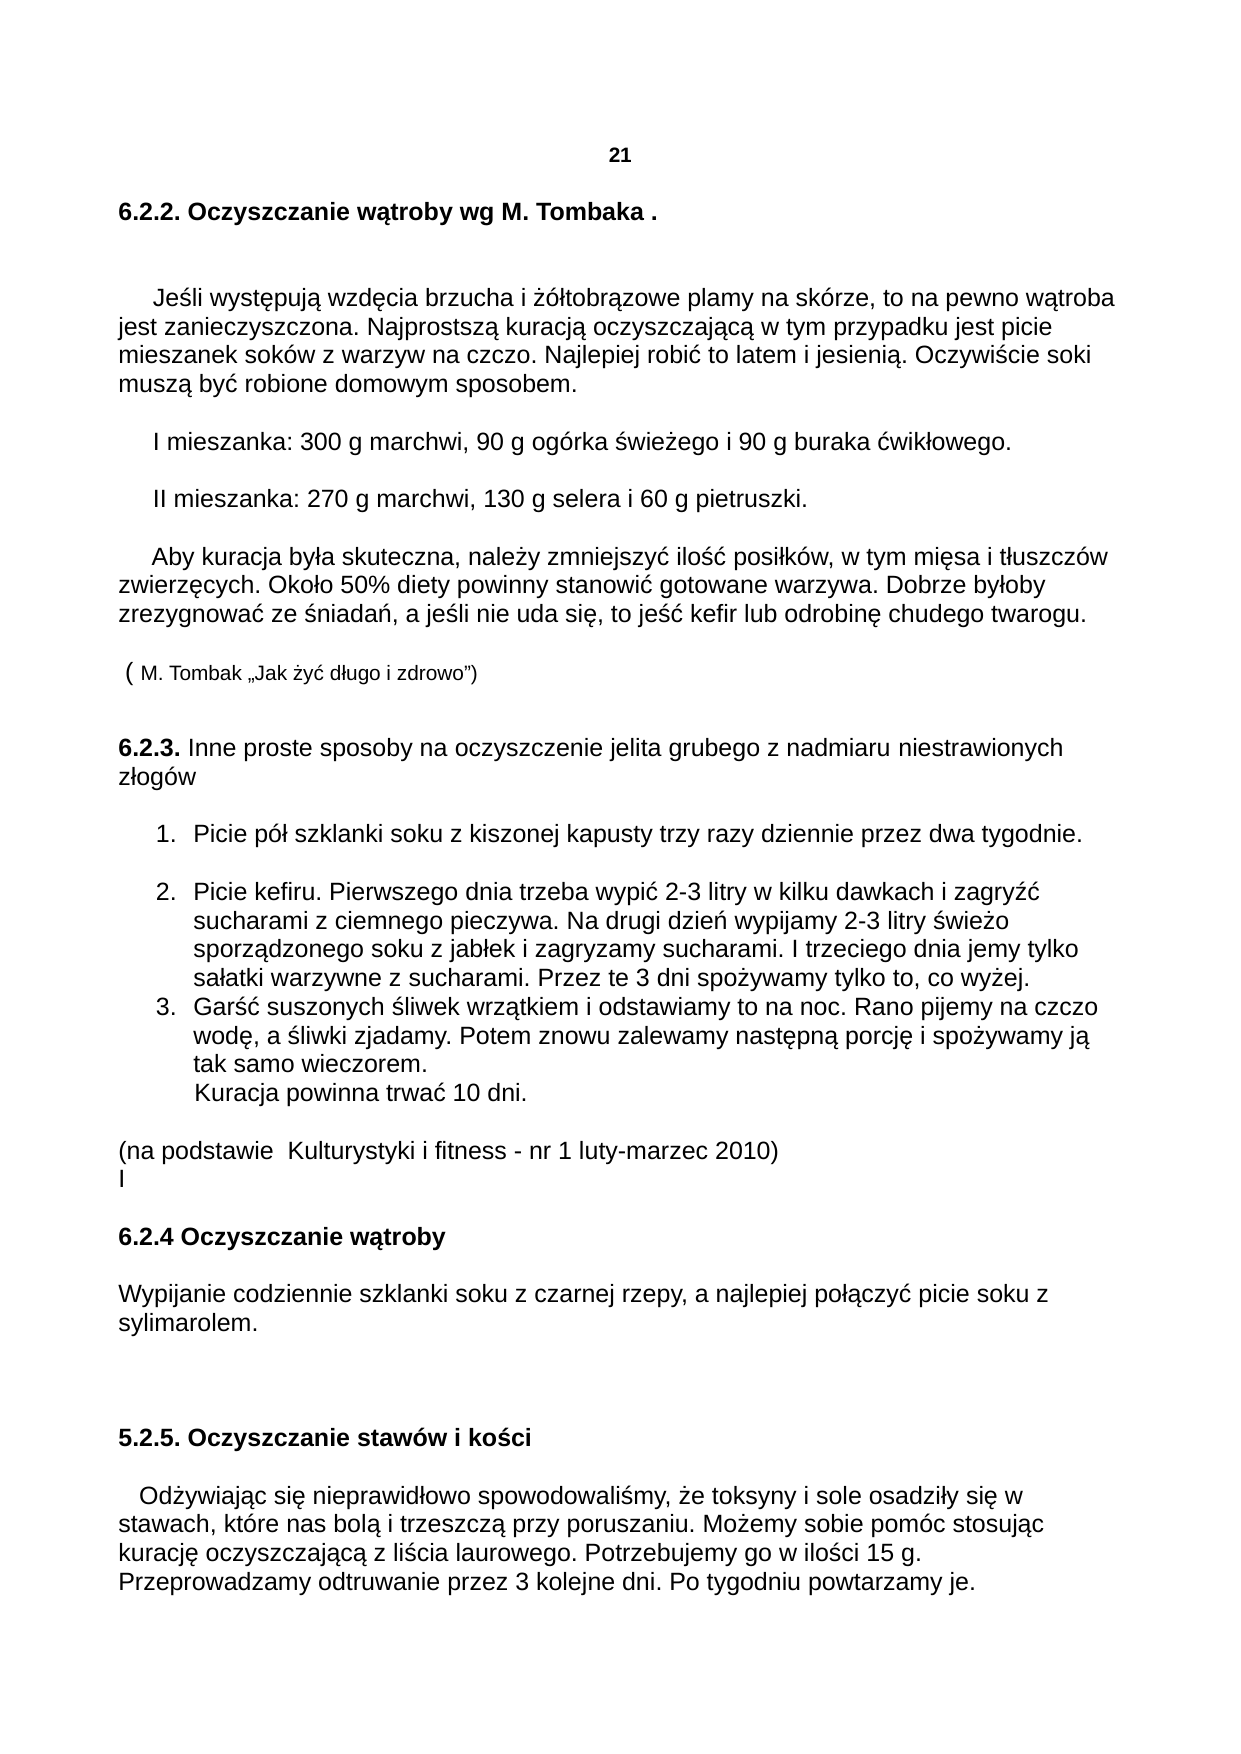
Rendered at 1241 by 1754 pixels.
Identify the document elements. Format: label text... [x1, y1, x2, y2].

list Picie kefiru. Pierwszego dnia trzeba wypić 2-3 litry w kilku dawkach i zagryźć sucharami z ciemnego pieczywa. Na drugi dzień wypijamy 2-3 litry świeżo sporządzonego soku z jabłek i zagryzamy sucharami. I trzeciego dnia jemy tylko sałatki warzywne z sucharami. Przez te 3 dni spożywamy tylko to, co wyżej. [156, 877, 1122, 992]
text ( M. Tombak „Jak żyć długo i zdrowo”) [118, 657, 1122, 685]
text I [118, 1164, 1122, 1193]
text 6.2.3. Inne proste sposoby na oczyszczenie jelita grubego z nadmiaru niestrawionych złogów [118, 733, 1122, 791]
text Kuracja powinna trwać 10 dni. [118, 1078, 1122, 1107]
text 5.2.5. Oczyszczanie stawów i kości [118, 1423, 1122, 1452]
text 6.2.2. Oczyszczanie wątroby wg M. Tombaka . [118, 197, 1122, 225]
list Picie pół szklanki soku z kiszonej kapusty trzy razy dziennie przez dwa tygodnie. [156, 819, 1122, 848]
text Wypijanie codziennie szklanki soku z czarnej rzepy, a najlepiej połączyć picie soku z sylimarolem. [118, 1279, 1122, 1337]
text Aby kuracja była skuteczna, należy zmniejszyć ilość posiłków, w tym mięsa i tłuszczów zwierzęcych. Około 50% diety powinny stanowić gotowane warzywa. Dobrze byłoby zrezygnować ze śniadań, a jeśli nie uda się, to jeść kefir lub odrobinę chudego twarogu. [118, 542, 1122, 628]
list Garść suszonych śliwek wrzątkiem i odstawiamy to na noc. Rano pijemy na czczo wodę, a śliwki zjadamy. Potem znowu zalewamy następną porcję i spożywamy ją tak samo wieczorem. [156, 992, 1122, 1078]
text Jeśli występują wzdęcia brzucha i żółtobrązowe plamy na skórze, to na pewno wątroba jest zanieczyszczona. Najprostszą kuracją oczyszczającą w tym przypadku jest picie mieszanek soków z warzyw na czczo. Najlepiej robić to latem i jesienią. Oczywiście soki muszą być robione domowym sposobem. [118, 283, 1122, 398]
text II mieszanka: 270 g marchwi, 130 g selera i 60 g pietruszki. [118, 484, 1122, 513]
text (na podstawie Kulturystyki i fitness - nr 1 luty-marzec 2010) [118, 1136, 1122, 1164]
text I mieszanka: 300 g marchwi, 90 g ogórka świeżego i 90 g buraka ćwikłowego. [118, 427, 1122, 455]
text Odżywiając się nieprawidłowo spowodowaliśmy, że toksyny i sole osadziły się w stawach, które nas bolą i trzeszczą przy poruszaniu. Możemy sobie pomóc stosując kurację oczyszczającą z liścia laurowego. Potrzebujemy go w ilości 15 g. Przeprowadzamy odtruwanie przez 3 kolejne dni. Po tygodniu powtarzamy je. [118, 1481, 1122, 1596]
text 6.2.4 Oczyszczanie wątroby [118, 1222, 1122, 1251]
